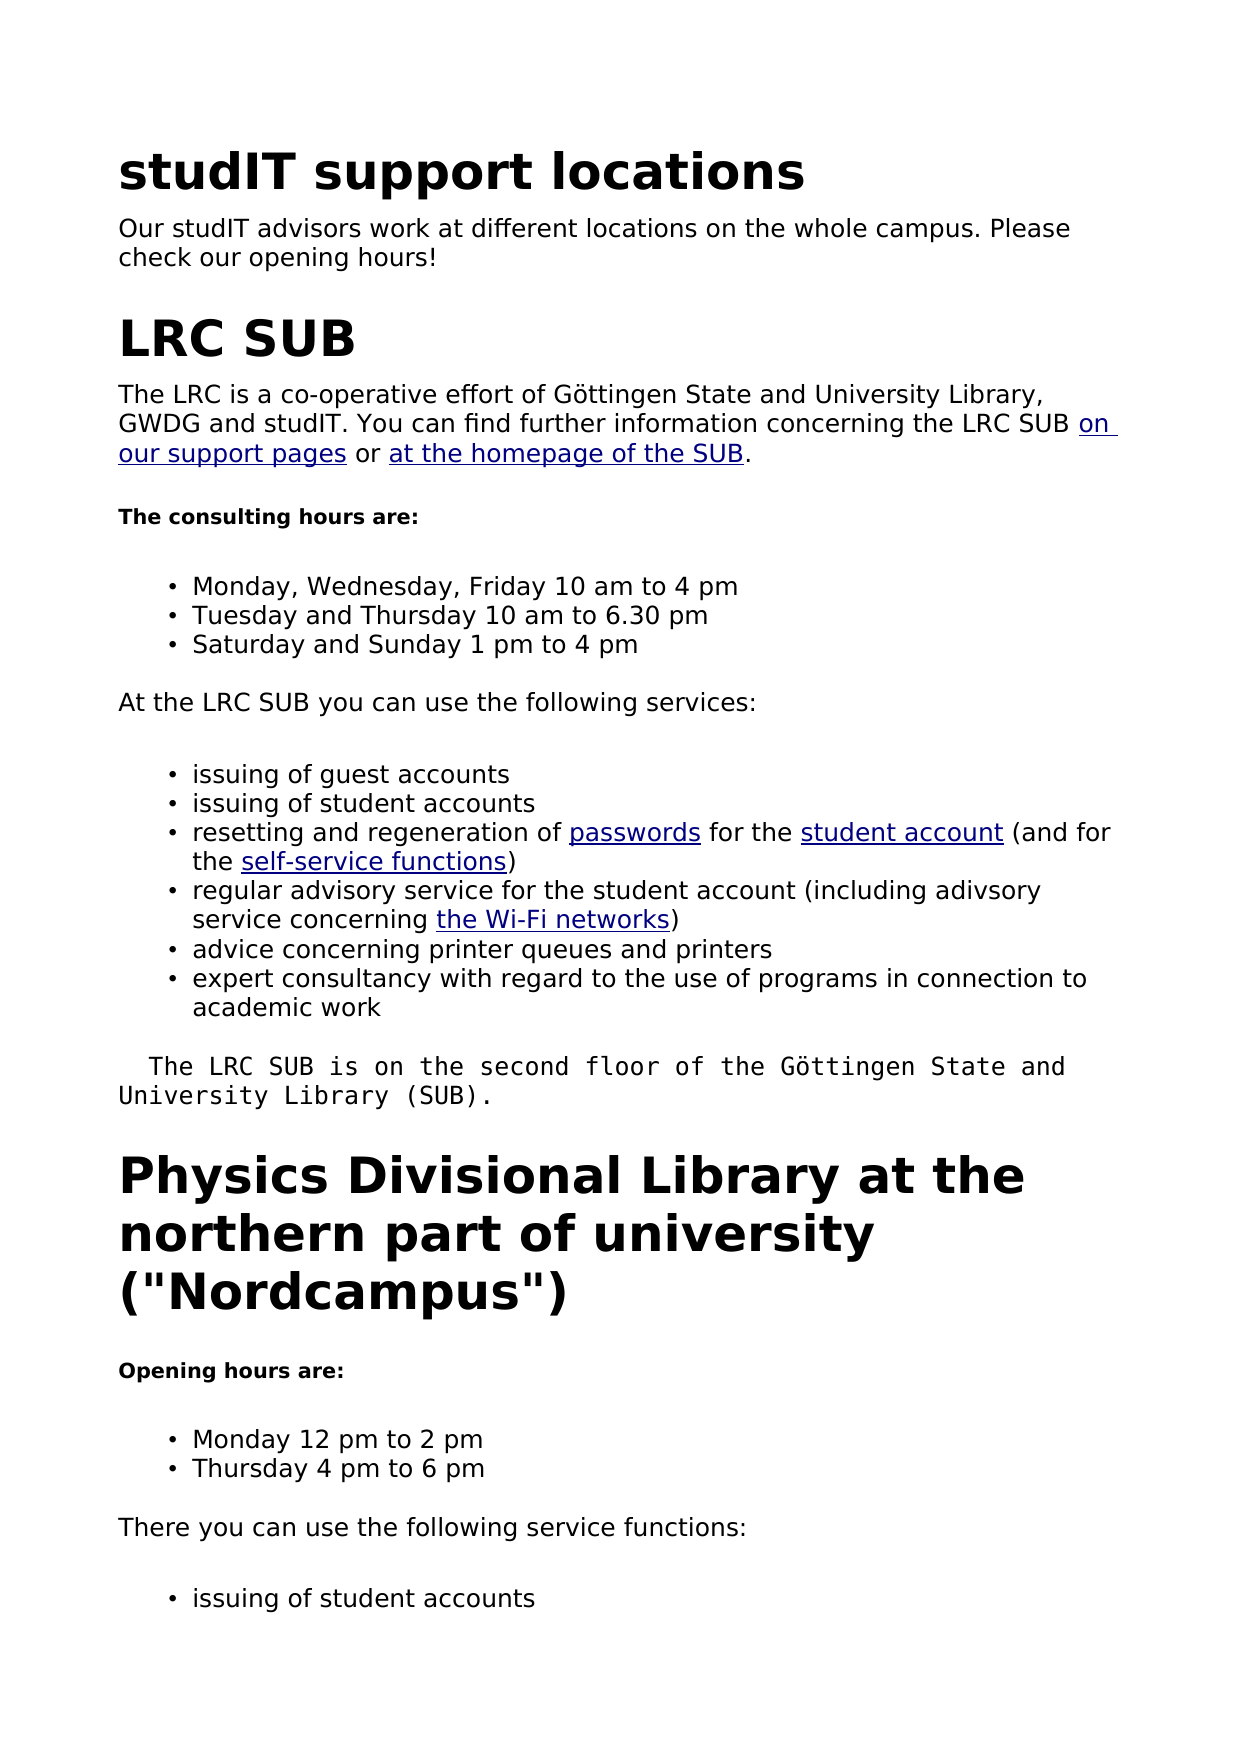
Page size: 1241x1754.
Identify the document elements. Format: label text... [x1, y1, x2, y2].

list issuing of guest accounts [177, 760, 1122, 789]
text There you can use the following service functions: [118, 1513, 1122, 1542]
subtitle studIT support locations [118, 143, 1122, 201]
list Monday 12 pm to 2 pm [177, 1425, 1122, 1454]
text Our studIT advisors work at different locations on the whole campus. Please check our opening hours! [118, 214, 1122, 272]
list resetting and regeneration of passwords for the student account (and for the self-service functions) [177, 818, 1122, 876]
subtitle Physics Divisional Library at the northern part of university ("Nordcampus") [118, 1147, 1122, 1322]
text At the LRC SUB you can use the following services: [118, 689, 1122, 718]
list issuing of student accounts [177, 789, 1122, 818]
subtitle The consulting hours are: [118, 505, 1122, 530]
list regular advisory service for the student account (including adivsory service concerning the Wi-Fi networks) [177, 876, 1122, 935]
list Saturday and Sunday 1 pm to 4 pm [177, 630, 1122, 659]
list advice concerning printer queues and printers [177, 935, 1122, 964]
subtitle Opening hours are: [118, 1359, 1122, 1383]
text The LRC is a co-operative effort of Göttingen State and University Library, GWDG and studIT. You can find further information concerning the LRC SUB on our support pages or at the homepage of the SUB. [118, 380, 1122, 468]
subtitle LRC SUB [118, 310, 1122, 368]
list Thursday 4 pm to 6 pm [177, 1454, 1122, 1484]
text The LRC SUB is on the second floor of the Göttingen State and University Library (SUB). [118, 1052, 1122, 1110]
list issuing of student accounts [177, 1584, 1122, 1613]
list Monday, Wednesday, Friday 10 am to 4 pm [177, 572, 1122, 601]
list expert consultancy with regard to the use of programs in connection to academic work [177, 964, 1122, 1022]
list Tuesday and Thursday 10 am to 6.30 pm [177, 601, 1122, 630]
